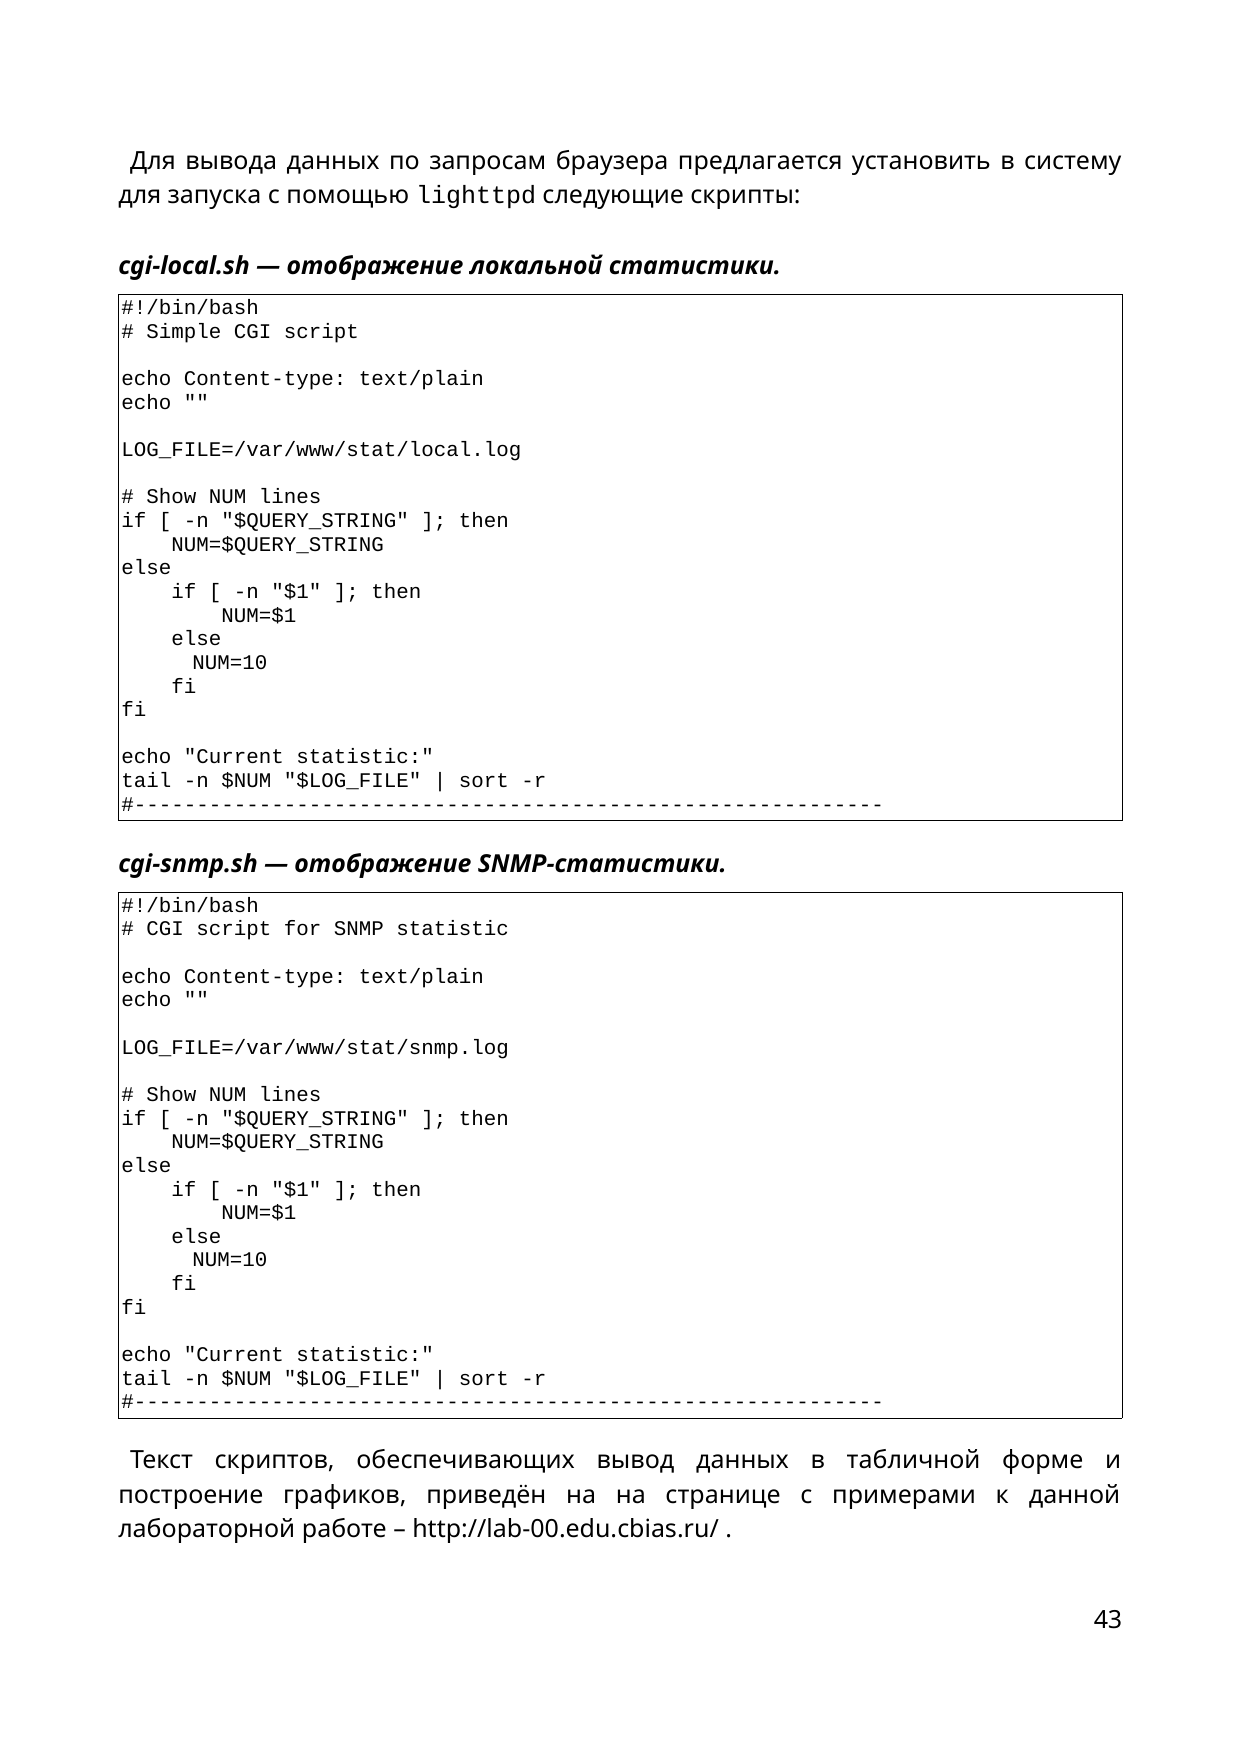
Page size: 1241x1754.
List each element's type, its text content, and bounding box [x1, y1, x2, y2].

text NUM=10 [119, 1246, 1122, 1270]
text #------------------------------------------------------------ [119, 1388, 1122, 1418]
subtitle cgi-snmp.sh — отображение SNMP-статистики. [118, 846, 1122, 879]
text echo "Current statistic:" [119, 743, 1122, 767]
subtitle cgi-local.sh — отображение локальной статистики. [118, 248, 1122, 282]
text Текст скриптов, обеспечивающих вывод данных в табличной форме и построение графиков, приведён на на странице с примерами к данной лабораторной работе – http://lab-00.edu.cbias.ru/ . [118, 1442, 1122, 1544]
text echo Content-type: text/plain [119, 963, 1122, 986]
text if [ -n "$QUERY_STRING" ]; then [119, 507, 1122, 531]
text echo Content-type: text/plain [119, 365, 1122, 389]
text else [119, 1152, 1122, 1176]
text fi [119, 1294, 1122, 1320]
text #------------------------------------------------------------ [119, 791, 1122, 820]
text if [ -n "$1" ]; then [119, 1176, 1122, 1199]
text # Simple CGI script [119, 318, 1122, 344]
text else [119, 554, 1122, 578]
text # Show NUM lines [119, 483, 1122, 507]
text NUM=$1 [119, 602, 1122, 625]
text echo "" [119, 986, 1122, 1013]
text NUM=10 [119, 649, 1122, 673]
text tail -n $NUM "$LOG_FILE" | sort -r [119, 1365, 1122, 1388]
text NUM=$QUERY_STRING [119, 531, 1122, 554]
text else [119, 625, 1122, 649]
text if [ -n "$QUERY_STRING" ]; then [119, 1104, 1122, 1128]
text LOG_FILE=/var/www/stat/local.log [119, 436, 1122, 463]
text fi [119, 696, 1122, 723]
text fi [119, 673, 1122, 696]
text LOG_FILE=/var/www/stat/snmp.log [119, 1034, 1122, 1060]
text echo "Current statistic:" [119, 1341, 1122, 1365]
text tail -n $NUM "$LOG_FILE" | sort -r [119, 767, 1122, 791]
text NUM=$QUERY_STRING [119, 1128, 1122, 1152]
text Для вывода данных по запросам браузера предлагается установить в систему для запуска с помощью lighttpd следующие скрипты: [118, 142, 1122, 211]
text if [ -n "$1" ]; then [119, 578, 1122, 602]
text # Show NUM lines [119, 1081, 1122, 1104]
text else [119, 1223, 1122, 1246]
text NUM=$1 [119, 1199, 1122, 1223]
text fi [119, 1270, 1122, 1294]
text # CGI script for SNMP statistic [119, 915, 1122, 942]
text echo "" [119, 389, 1122, 416]
text #!/bin/bash [119, 893, 1122, 915]
text #!/bin/bash [119, 295, 1122, 318]
